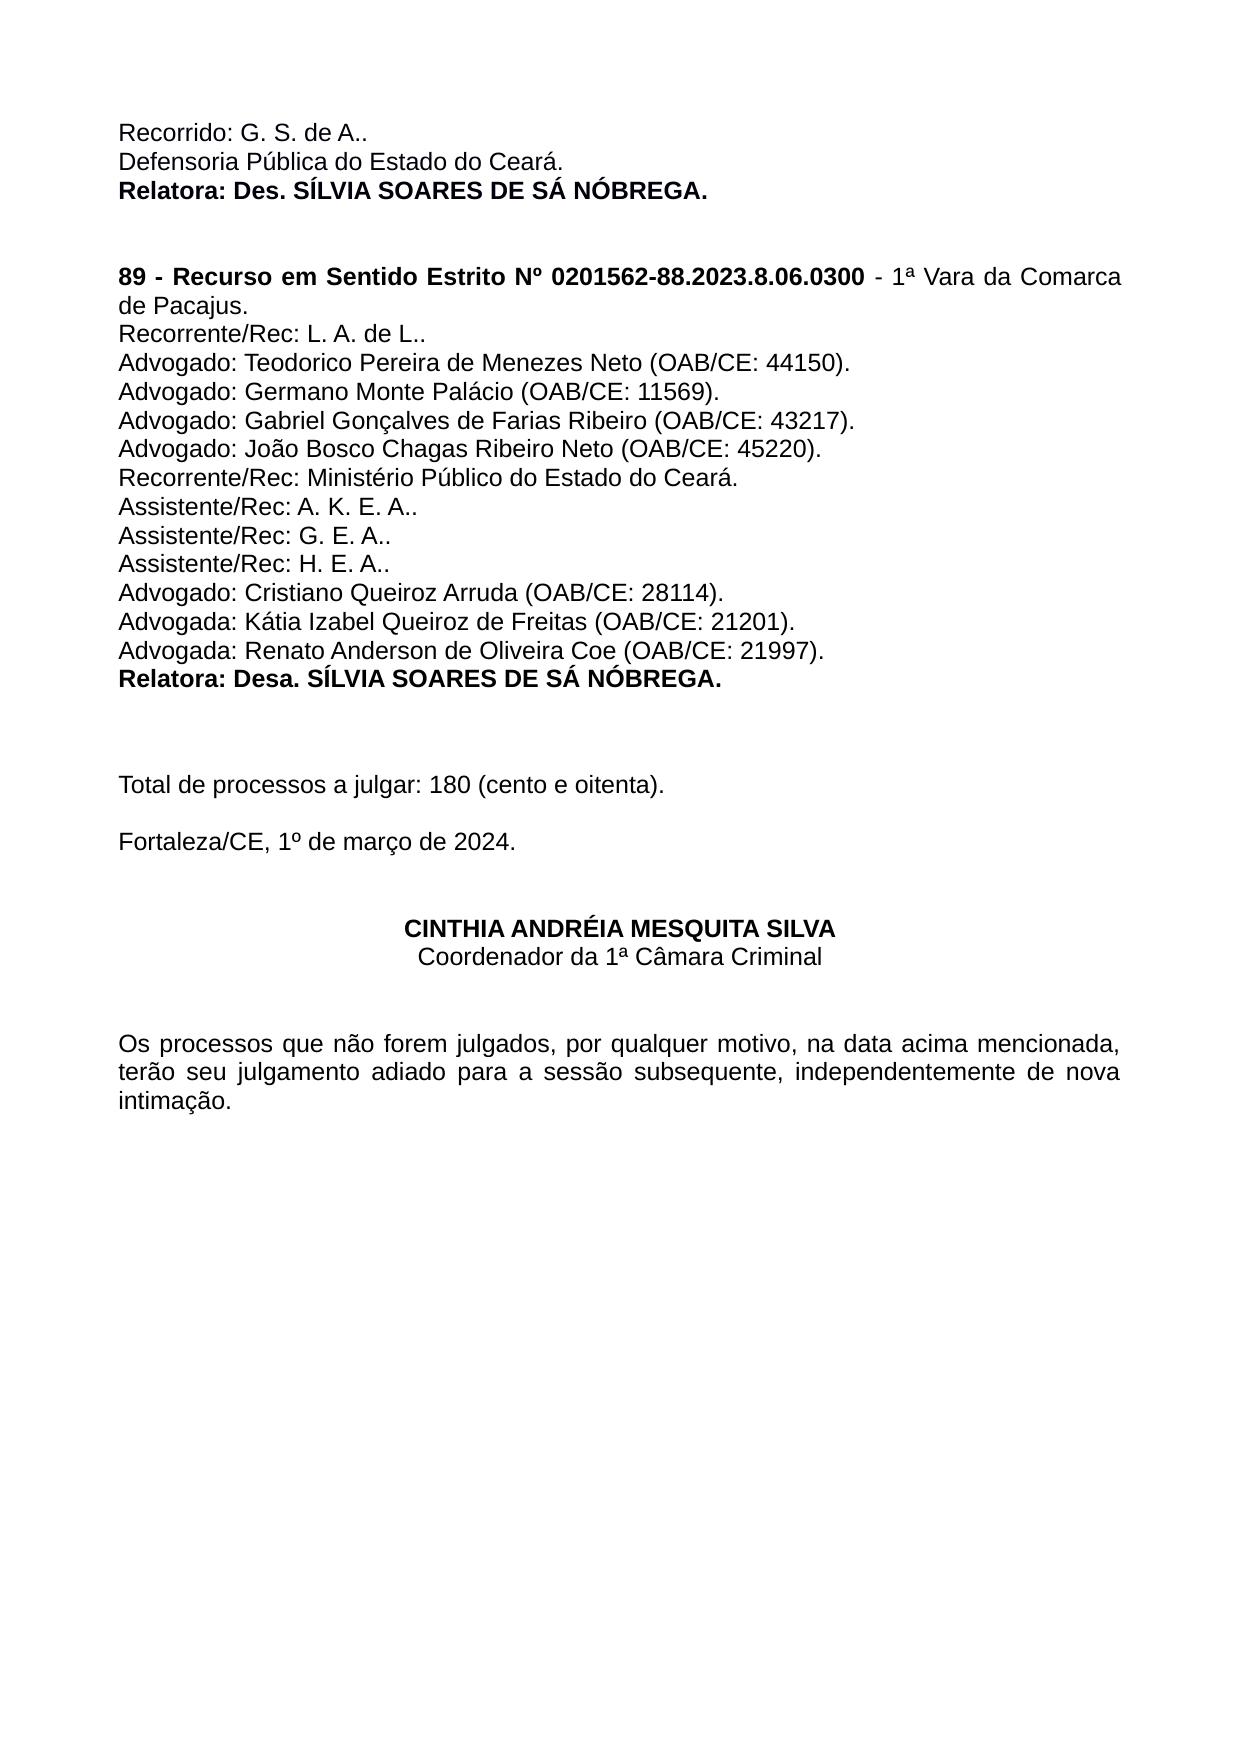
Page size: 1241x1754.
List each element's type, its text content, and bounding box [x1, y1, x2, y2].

text Assistente/Rec: H. E. A.. [118, 549, 1122, 578]
text Advogado: Germano Monte Palácio (OAB/CE: 11569). [118, 377, 1122, 406]
text Defensoria Pública do Estado do Ceará. [118, 147, 1122, 176]
text Advogado: Gabriel Gonçalves de Farias Ribeiro (OAB/CE: 43217). [118, 406, 1122, 434]
text Recorrente/Rec: L. A. de L.. [118, 319, 1122, 348]
text Coordenador da 1ª Câmara Criminal [118, 942, 1122, 971]
text Advogado: Cristiano Queiroz Arruda (OAB/CE: 28114). [118, 578, 1122, 607]
text Fortaleza/CE, 1º de março de 2024. [118, 827, 1122, 856]
text Total de processos a julgar: 180 (cento e oitenta). [118, 770, 1122, 798]
text CINTHIA ANDRÉIA MESQUITA SILVA [118, 913, 1122, 942]
text Recorrido: G. S. de A.. [118, 118, 1122, 147]
text Relatora: Desa. SÍLVIA SOARES DE SÁ NÓBREGA. [118, 664, 1122, 693]
text Advogado: João Bosco Chagas Ribeiro Neto (OAB/CE: 45220). [118, 434, 1122, 463]
text Os processos que não forem julgados, por qualquer motivo, na data acima mencionada, terão seu julgamento adiado para a sessão subsequente, independentemente de nova intimação. [118, 1028, 1122, 1115]
text Assistente/Rec: A. K. E. A.. [118, 492, 1122, 521]
text Advogada: Renato Anderson de Oliveira Coe (OAB/CE: 21997). [118, 636, 1122, 664]
text Advogada: Kátia Izabel Queiroz de Freitas (OAB/CE: 21201). [118, 607, 1122, 636]
text Relatora: Des. SÍLVIA SOARES DE SÁ NÓBREGA. [118, 176, 1122, 204]
text Assistente/Rec: G. E. A.. [118, 521, 1122, 549]
text Recorrente/Rec: Ministério Público do Estado do Ceará. [118, 463, 1122, 492]
text 89 - Recurso em Sentido Estrito Nº 0201562-88.2023.8.06.0300 - 1ª Vara da Comarca de Pacajus. [118, 262, 1122, 319]
text Advogado: Teodorico Pereira de Menezes Neto (OAB/CE: 44150). [118, 348, 1122, 377]
